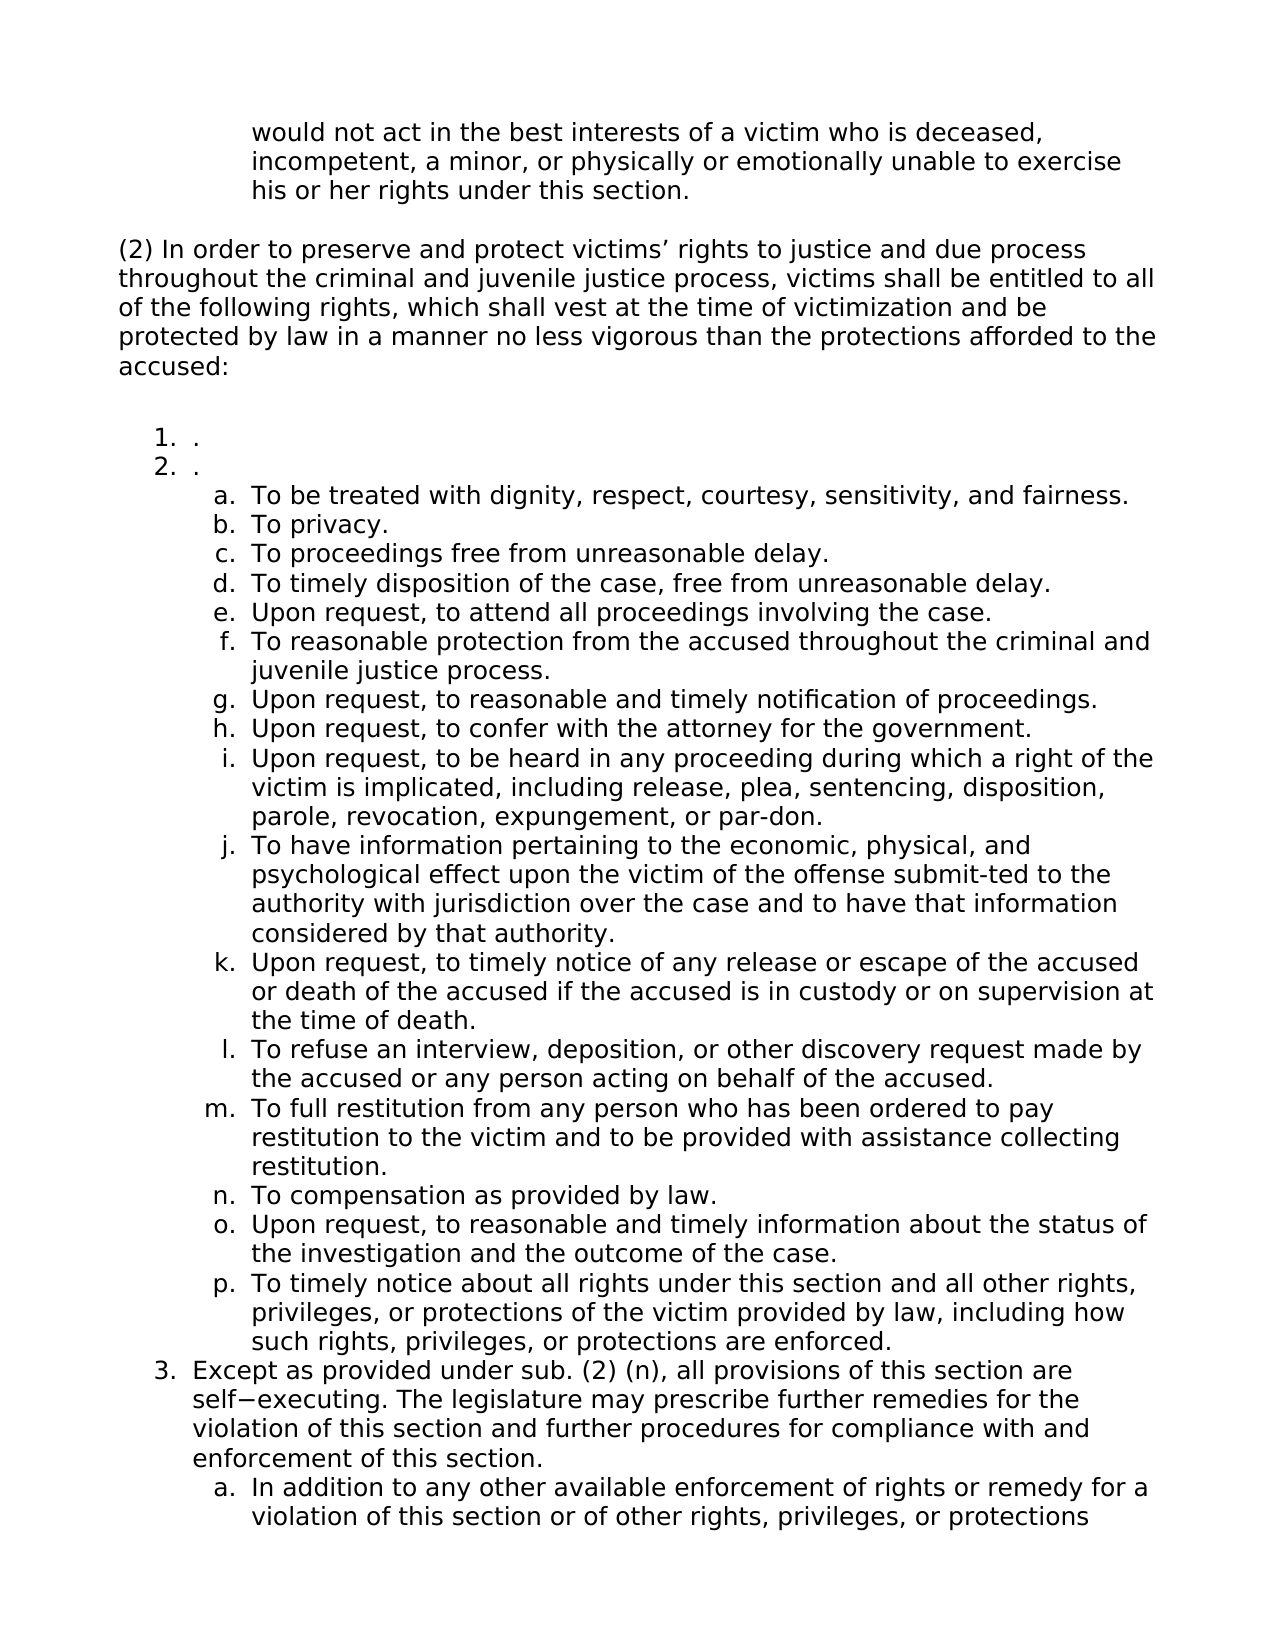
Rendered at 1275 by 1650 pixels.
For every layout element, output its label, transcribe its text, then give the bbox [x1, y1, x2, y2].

list To compensation as provided by law. [236, 1181, 1157, 1210]
list To timely disposition of the case, free from unreasonable delay. [236, 569, 1157, 598]
list . [177, 423, 1157, 452]
list Upon request, to be heard in any proceeding during which a right of the victim is implicated, including release, plea, sentencing, disposition, parole, revocation, expungement, or par-don. [236, 744, 1157, 831]
list To have information pertaining to the economic, physical, and psychological effect upon the victim of the offense submit-ted to the authority with jurisdiction over the case and to have that information considered by that authority. [236, 831, 1157, 948]
text (2) In order to preserve and protect victims’ rights to justice and due process throughout the criminal and juvenile justice process, victims shall be entitled to all of the following rights, which shall vest at the time of victimization and be protected by law in a manner no less vigorous than the protections afforded to the accused: [118, 235, 1157, 381]
list would not act in the best interests of a victim who is deceased, incompetent, a minor, or physically or emotionally unable to exercise his or her rights under this section. [236, 118, 1157, 206]
list To reasonable protection from the accused throughout the criminal and juvenile justice process. [236, 627, 1157, 685]
list In addition to any other available enforcement of rights or remedy for a violation of this section or of other rights, privileges, or protections [236, 1473, 1157, 1531]
list Except as provided under sub. (2) (n), all provisions of this section are self−executing. The legislature may prescribe further remedies for the violation of this section and further procedures for compliance with and enforcement of this section. [177, 1356, 1157, 1473]
list To timely notice about all rights under this section and all other rights, privileges, or protections of the victim provided by law, including how such rights, privileges, or protections are enforced. [236, 1269, 1157, 1356]
list To be treated with dignity, respect, courtesy, sensitivity, and fairness. [236, 481, 1157, 510]
list Upon request, to confer with the attorney for the government. [236, 714, 1157, 744]
list . [177, 452, 1157, 481]
list To full restitution from any person who has been ordered to pay restitution to the victim and to be provided with assistance collecting restitution. [236, 1094, 1157, 1181]
list Upon request, to reasonable and timely notification of proceedings. [236, 685, 1157, 714]
list Upon request, to timely notice of any release or escape of the accused or death of the accused if the accused is in custody or on supervision at the time of death. [236, 948, 1157, 1035]
list Upon request, to reasonable and timely information about the status of the investigation and the outcome of the case. [236, 1210, 1157, 1269]
list To proceedings free from unreasonable delay. [236, 539, 1157, 569]
list To privacy. [236, 510, 1157, 539]
list To refuse an interview, deposition, or other discovery request made by the accused or any person acting on behalf of the accused. [236, 1035, 1157, 1094]
list Upon request, to attend all proceedings involving the case. [236, 598, 1157, 627]
